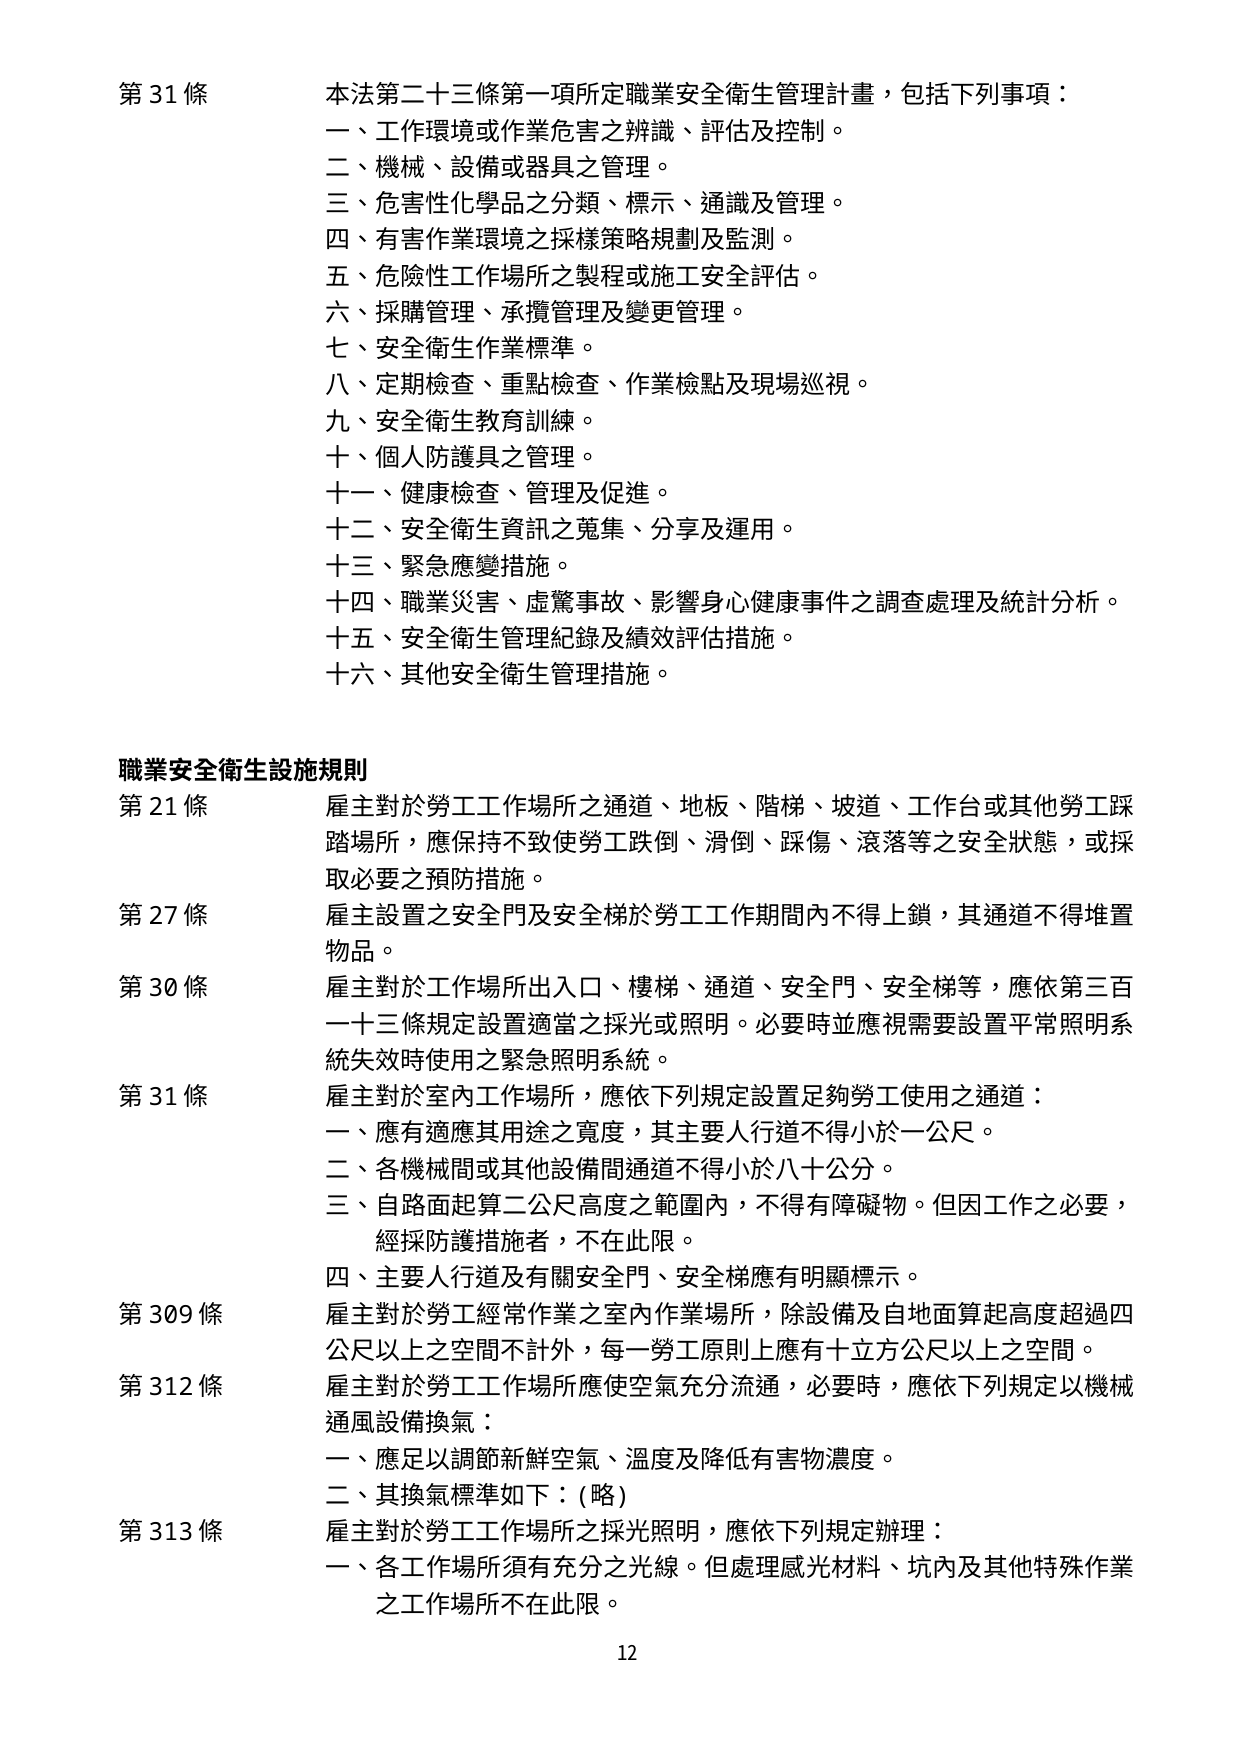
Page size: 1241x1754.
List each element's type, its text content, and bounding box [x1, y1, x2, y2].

text 第312條 雇主對於勞工工作場所應使空氣充分流通，必要時，應依下列規定以機械通風設備換氣： [118, 1367, 1137, 1439]
text 十四、職業災害、虛驚事故、影響身心健康事件之調查處理及統計分析。 [325, 582, 1137, 619]
text 二、各機械間或其他設備間通道不得小於八十公分。 [325, 1149, 1137, 1185]
text 十六、其他安全衛生管理措施。 [325, 655, 1137, 691]
text 七、安全衛生作業標準。 [325, 329, 1137, 365]
text 十五、安全衛生管理紀錄及績效評估措施。 [325, 619, 1137, 655]
text 第31條 雇主對於室內工作場所，應依下列規定設置足夠勞工使用之通道： [118, 1077, 1137, 1113]
text 十三、緊急應變措施。 [325, 546, 1137, 582]
text 職業安全衛生設施規則 [118, 750, 1137, 787]
text 十、個人防護具之管理。 [325, 437, 1137, 474]
text 三、自路面起算二公尺高度之範圍內，不得有障礙物。但因工作之必要，經採防護措施者，不在此限。 [325, 1185, 1137, 1258]
text 三、危害性化學品之分類、標示、通識及管理。 [325, 184, 1137, 220]
text 第27條 雇主設置之安全門及安全梯於勞工工作期間內不得上鎖，其通道不得堆置物品。 [118, 895, 1137, 968]
text 九、安全衛生教育訓練。 [325, 401, 1137, 437]
text 第21條 雇主對於勞工工作場所之通道、地板、階梯、坡道、工作台或其他勞工踩踏場所，應保持不致使勞工跌倒、滑倒、踩傷、滾落等之安全狀態，或採取必要之預防措施。 [118, 787, 1137, 895]
text 第309條 雇主對於勞工經常作業之室內作業場所，除設備及自地面算起高度超過四公尺以上之空間不計外，每一勞工原則上應有十立方公尺以上之空間。 [118, 1294, 1137, 1367]
text 第313條 雇主對於勞工工作場所之採光照明，應依下列規定辦理： [118, 1512, 1137, 1548]
text 六、採購管理、承攬管理及變更管理。 [325, 292, 1137, 329]
text 四、主要人行道及有關安全門、安全梯應有明顯標示。 [325, 1258, 1137, 1294]
text 十二、安全衛生資訊之蒐集、分享及運用。 [325, 510, 1137, 546]
text 十一、健康檢查、管理及促進。 [325, 474, 1137, 510]
text 二、機械、設備或器具之管理。 [325, 147, 1137, 184]
text 四、有害作業環境之採樣策略規劃及監測。 [325, 220, 1137, 256]
text 一、應有適應其用途之寬度，其主要人行道不得小於一公尺。 [325, 1113, 1137, 1149]
text 第31條 本法第二十三條第一項所定職業安全衛生管理計畫，包括下列事項： [118, 75, 1137, 111]
text 一、應足以調節新鮮空氣、溫度及降低有害物濃度。 [325, 1439, 1137, 1475]
text 第30條 雇主對於工作場所出入口、樓梯、通道、安全門、安全梯等，應依第三百一十三條規定設置適當之採光或照明。必要時並應視需要設置平常照明系統失效時使用之緊急照明系統。 [118, 968, 1137, 1077]
text 一、各工作場所須有充分之光線。但處理感光材料、坑內及其他特殊作業之工作場所不在此限。 [325, 1548, 1137, 1620]
text 二、其換氣標準如下：(略) [325, 1475, 1137, 1512]
text 八、定期檢查、重點檢查、作業檢點及現場巡視。 [325, 365, 1137, 401]
text 五、危險性工作場所之製程或施工安全評估。 [325, 256, 1137, 292]
text 一、工作環境或作業危害之辨識、評估及控制。 [325, 111, 1137, 147]
